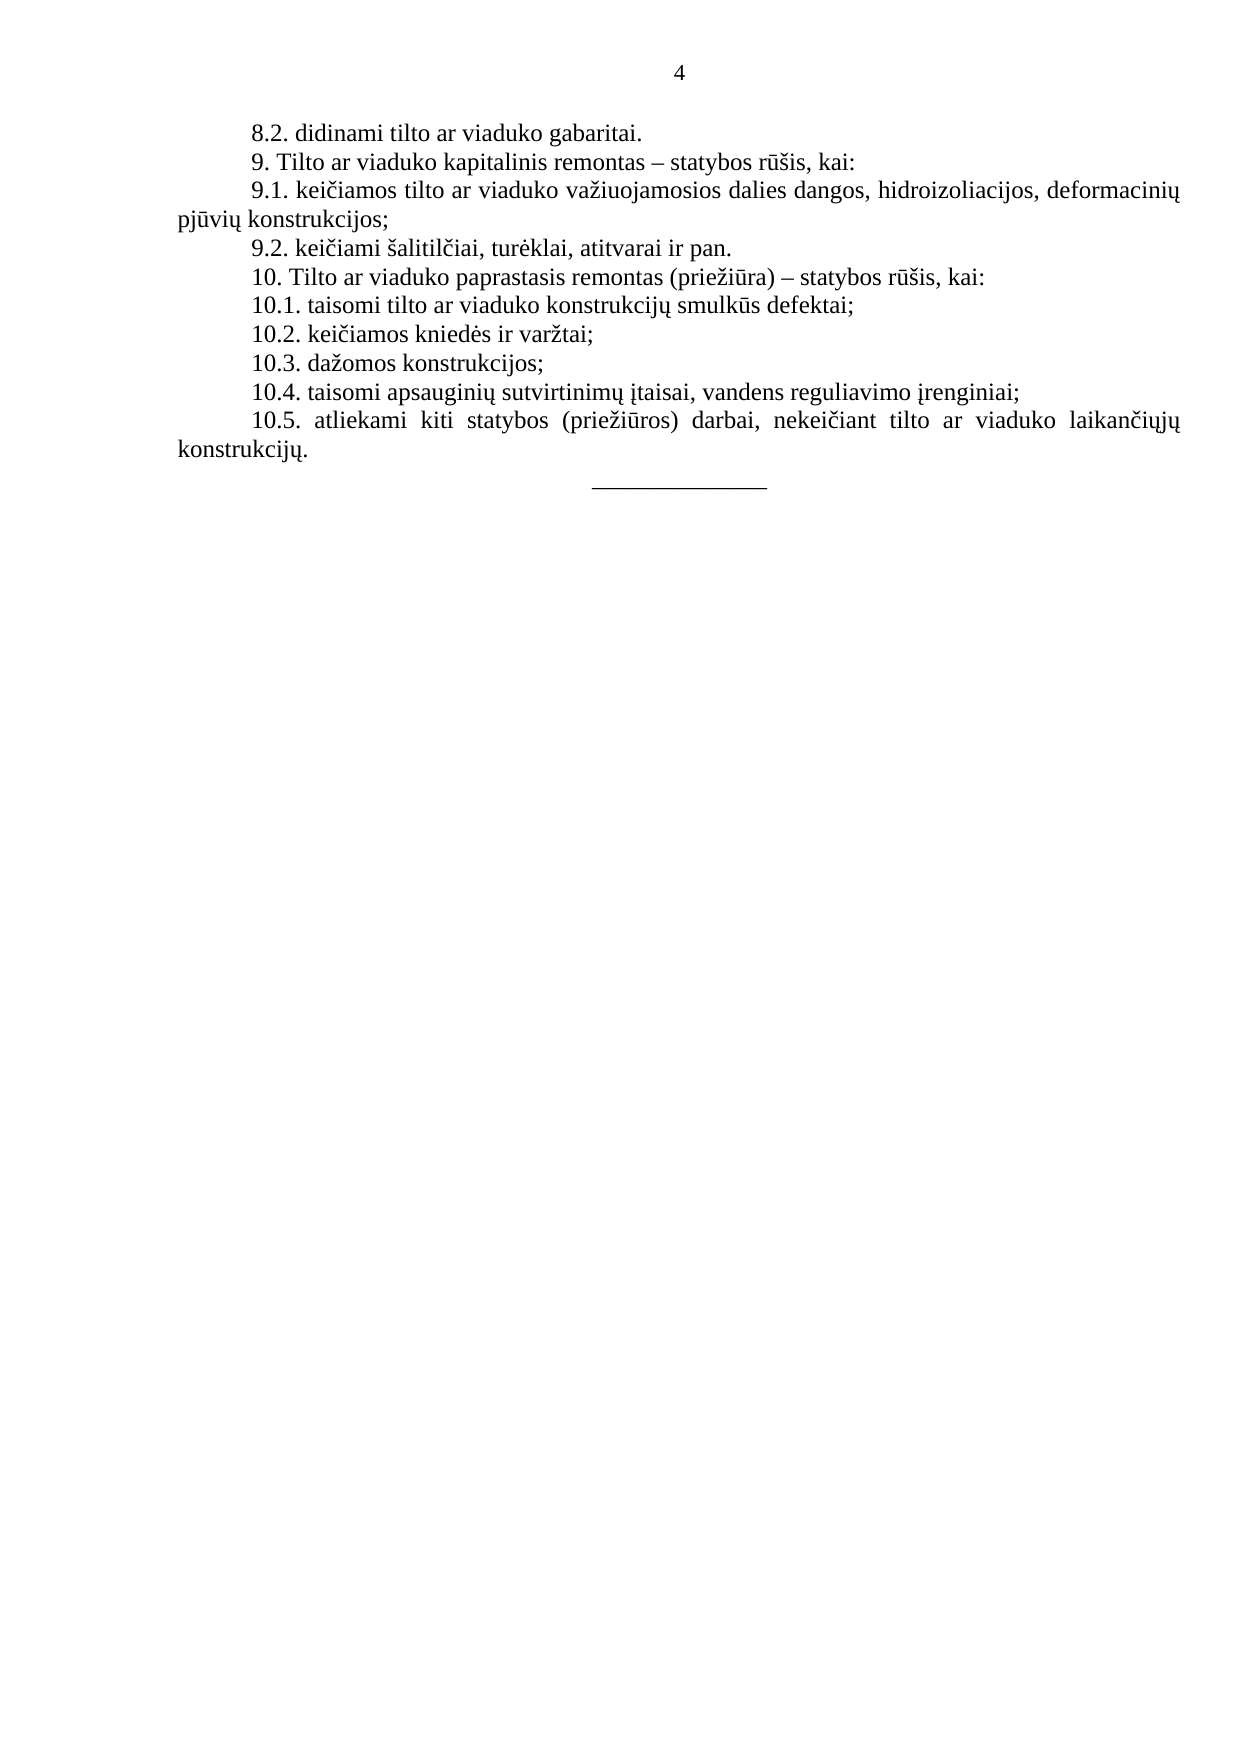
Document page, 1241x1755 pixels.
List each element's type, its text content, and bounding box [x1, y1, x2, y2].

text 10.4. taisomi apsauginių sutvirtinimų įtaisai, vandens reguliavimo įrenginiai; [177, 377, 1181, 406]
text 8.2. didinami tilto ar viaduko gabaritai. [177, 118, 1181, 147]
text 10. Tilto ar viaduko paprastasis remontas (priežiūra) – statybos rūšis, kai: [177, 262, 1181, 291]
text 10.3. dažomos konstrukcijos; [177, 348, 1181, 377]
text 10.1. taisomi tilto ar viaduko konstrukcijų smulkūs defektai; [177, 291, 1181, 319]
text 10.2. keičiamos kniedės ir varžtai; [177, 319, 1181, 348]
text ______________ [177, 463, 1181, 492]
text 9. Tilto ar viaduko kapitalinis remontas – statybos rūšis, kai: [177, 147, 1181, 176]
text 10.5. atliekami kiti statybos (priežiūros) darbai, nekeičiant tilto ar viaduko laikančiųjų konstrukcijų. [177, 406, 1181, 463]
text 9.2. keičiami šalitilčiai, turėklai, atitvarai ir pan. [177, 233, 1181, 262]
text 9.1. keičiamos tilto ar viaduko važiuojamosios dalies dangos, hidroizoliacijos, deformacinių pjūvių konstrukcijos; [177, 176, 1181, 233]
